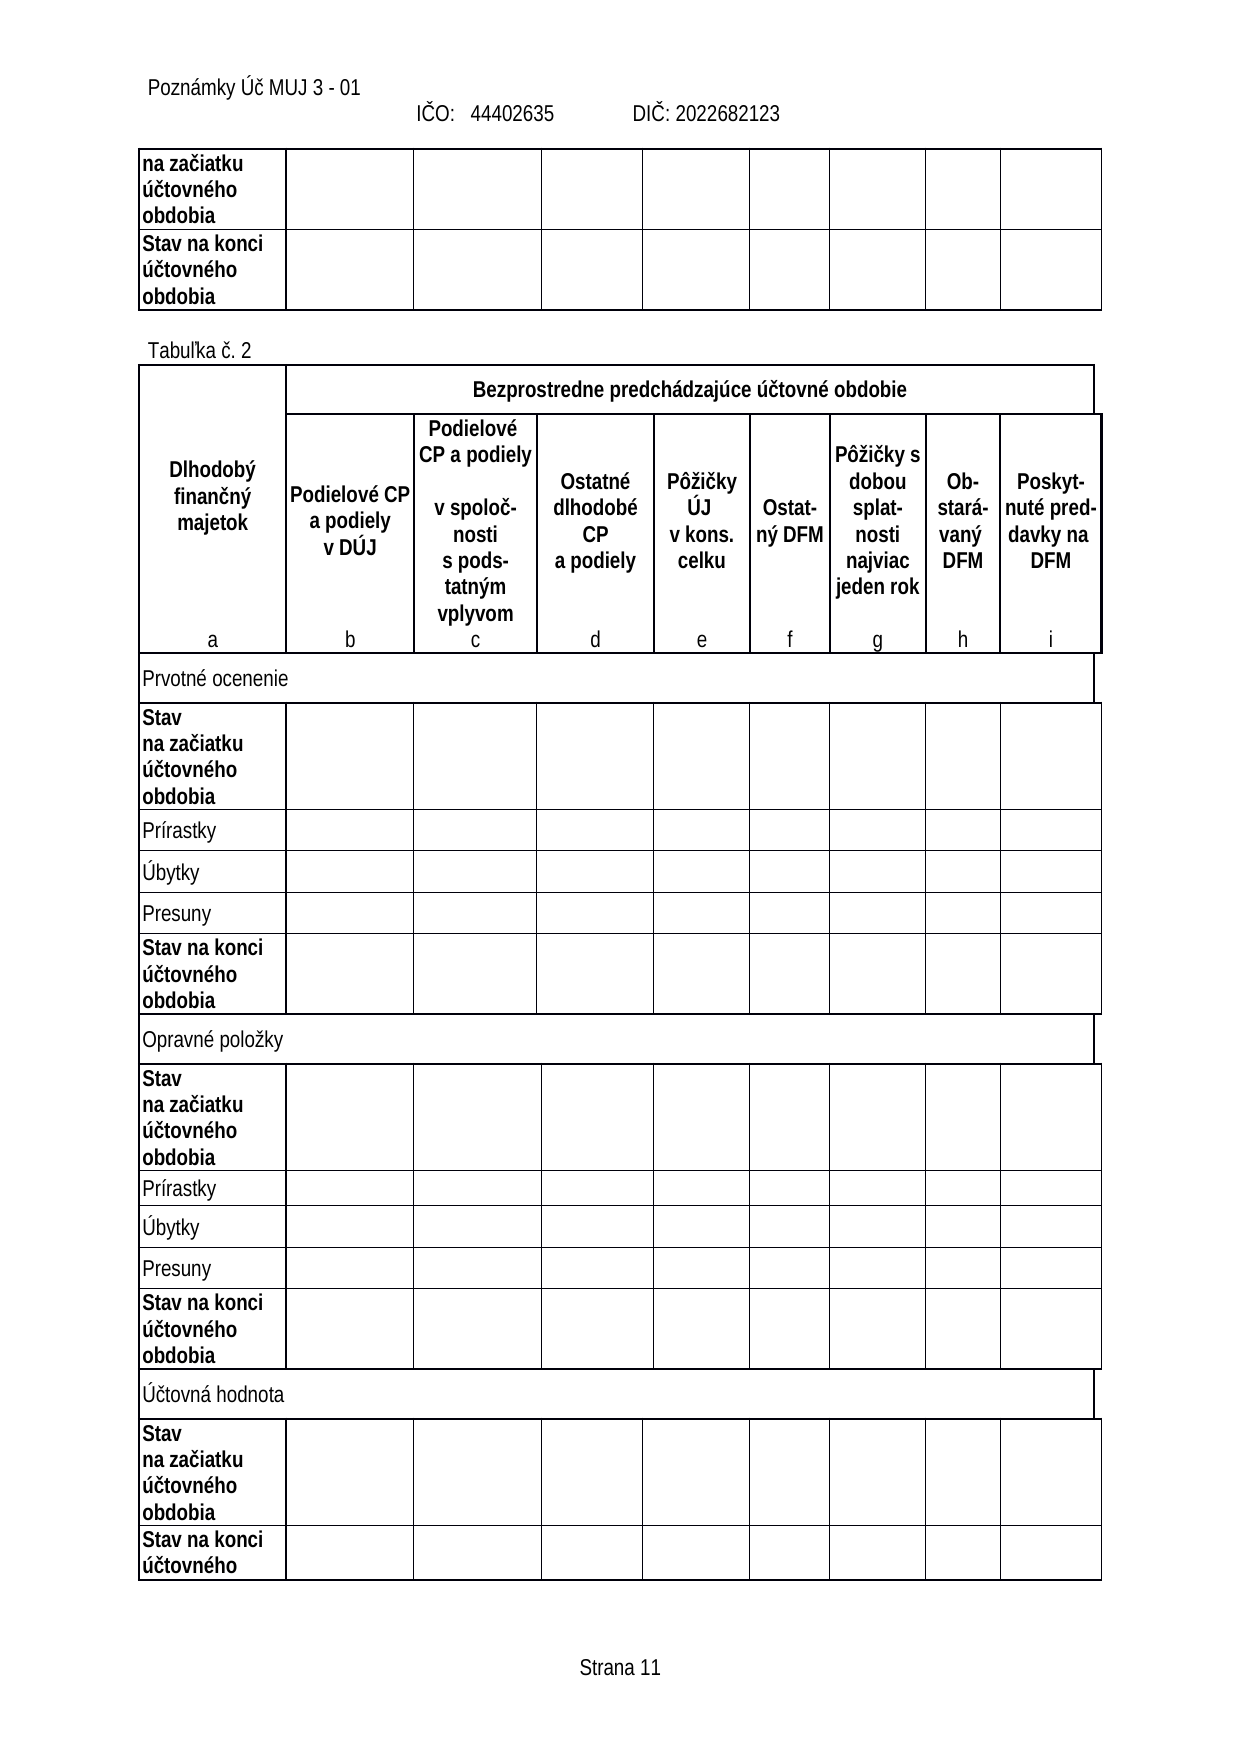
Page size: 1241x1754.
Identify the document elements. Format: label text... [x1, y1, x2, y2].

table_cell Ob-stará-vaný DFM [927, 415, 999, 626]
table_cell [542, 1526, 642, 1579]
table_cell [654, 893, 749, 933]
text Tabuľka č. 2 [148, 337, 1092, 364]
table_cell [1095, 1015, 1101, 1062]
table_cell Stav na konci účtovného [140, 1526, 285, 1579]
table_cell [414, 851, 536, 892]
table_cell c [415, 626, 536, 652]
table_cell [414, 1526, 541, 1579]
table_cell [414, 1171, 541, 1205]
table_cell [926, 1526, 1000, 1579]
table_cell [287, 1420, 413, 1525]
table_header Bezprostredne predchádzajúce účtovné obdobie [287, 366, 1093, 413]
table_cell [414, 1206, 541, 1247]
table_cell [537, 704, 653, 809]
table_cell Prírastky [140, 1171, 285, 1205]
table_cell [287, 1171, 413, 1205]
table_cell Prírastky [140, 810, 285, 850]
table_cell [643, 150, 749, 229]
table_cell [414, 893, 536, 933]
table_cell [750, 810, 829, 850]
table_header Dlhodobý finančný majetok [140, 366, 285, 626]
table_cell Presuny [140, 1248, 285, 1288]
table_cell [287, 851, 413, 892]
table_cell [1001, 934, 1101, 1013]
table_cell [654, 1248, 749, 1288]
table_cell [926, 1206, 1000, 1247]
table_cell [414, 230, 541, 309]
table_cell Stav na začiatku účtovného obdobia [140, 1065, 285, 1170]
table_cell [542, 150, 642, 229]
table_cell Stav na začiatku účtovného obdobia [140, 1420, 285, 1525]
table_cell [830, 1171, 925, 1205]
table_cell [830, 150, 925, 229]
table_cell [542, 1171, 653, 1205]
table_cell [750, 230, 829, 309]
table_cell [926, 1248, 1000, 1288]
table_cell [287, 893, 413, 933]
table_cell [542, 1289, 653, 1368]
table_cell [542, 1420, 642, 1525]
table_cell [643, 230, 749, 309]
table_cell [1001, 1526, 1101, 1579]
table_cell Ostatné dlhodobé CP a podiely [538, 415, 653, 626]
table_cell [926, 893, 1000, 933]
table_cell [926, 934, 1000, 1013]
table_cell b [287, 626, 413, 652]
table_cell Presuny [140, 893, 285, 933]
table_cell [414, 704, 536, 809]
table_cell [643, 1420, 749, 1525]
table_cell [750, 1248, 829, 1288]
table_cell [750, 1065, 829, 1170]
table_cell [926, 851, 1000, 892]
table_cell e [655, 626, 749, 652]
table_cell [926, 150, 1000, 229]
table_cell [750, 1289, 829, 1368]
table_cell [926, 704, 1000, 809]
table_cell [1001, 150, 1101, 229]
table_cell [654, 1206, 749, 1247]
table_cell [287, 1248, 413, 1288]
table_cell [830, 810, 925, 850]
table_cell [1001, 1206, 1101, 1247]
table_cell [1001, 851, 1101, 892]
table_cell [830, 1248, 925, 1288]
table_cell [537, 851, 653, 892]
table_cell [414, 1289, 541, 1368]
table_cell [414, 150, 541, 229]
table_cell Účtovná hodnota [140, 1370, 1093, 1417]
table_cell [830, 704, 925, 809]
table_cell [926, 1171, 1000, 1205]
table_cell [1001, 1065, 1101, 1170]
table_cell Stav na konci účtovného obdobia [140, 934, 285, 1013]
table_cell g [831, 626, 925, 652]
table_cell Prvotné ocenenie [140, 654, 1093, 702]
table_cell [414, 1065, 541, 1170]
table_cell [1001, 1248, 1101, 1288]
table_cell [830, 230, 925, 309]
table_cell [926, 230, 1000, 309]
table_cell [750, 934, 829, 1013]
table_cell [414, 934, 536, 1013]
table_cell [830, 1420, 925, 1525]
table_cell [1001, 1171, 1101, 1205]
table_cell [830, 934, 925, 1013]
table_cell [537, 810, 653, 850]
table_cell [654, 704, 749, 809]
table_cell Podielové CP a podiely v spoloč-nosti s pods-tatným vplyvom [415, 415, 536, 626]
table_cell [287, 230, 413, 309]
table_cell [542, 1065, 653, 1170]
table_cell i [1001, 626, 1100, 652]
table_cell [750, 893, 829, 933]
table_cell [750, 851, 829, 892]
table_cell [414, 810, 536, 850]
table_cell [926, 1420, 1000, 1525]
table_cell [287, 1289, 413, 1368]
table_cell [1001, 893, 1101, 933]
table_cell [1001, 1420, 1101, 1525]
table_cell [926, 810, 1000, 850]
table_cell [830, 1289, 925, 1368]
table_cell [1001, 704, 1101, 809]
table_cell [287, 934, 413, 1013]
table_cell Pôžičky s dobou splat-nosti najviac jeden rok [831, 415, 925, 626]
table_cell Úbytky [140, 851, 285, 892]
table_cell Podielové CP a podiely v DÚJ [287, 415, 413, 626]
table_cell [654, 1171, 749, 1205]
table_cell [654, 934, 749, 1013]
table_cell [1001, 230, 1101, 309]
table_cell [537, 893, 653, 933]
table_cell [750, 1206, 829, 1247]
table_cell [750, 1420, 829, 1525]
table_cell d [538, 626, 653, 652]
table_cell [830, 1526, 925, 1579]
table_cell [542, 230, 642, 309]
table_cell [654, 1289, 749, 1368]
table_cell [654, 851, 749, 892]
table_cell [1001, 1289, 1101, 1368]
table_cell [926, 1065, 1000, 1170]
table_cell [830, 1206, 925, 1247]
table_cell [830, 1065, 925, 1170]
table_cell f [751, 626, 829, 652]
table_cell Úbytky [140, 1206, 285, 1247]
table_cell [750, 1171, 829, 1205]
table_cell [542, 1206, 653, 1247]
table_cell Poskyt-nuté pred-davky na DFM [1001, 415, 1100, 626]
table_cell [1095, 654, 1101, 702]
table_cell Opravné položky [140, 1015, 1093, 1062]
table_cell [1001, 810, 1101, 850]
table_cell [414, 1420, 541, 1525]
table_cell [537, 934, 653, 1013]
table_cell [287, 1065, 413, 1170]
table_cell [287, 704, 413, 809]
table_cell [542, 1248, 653, 1288]
table_cell [926, 1289, 1000, 1368]
table_cell [750, 150, 829, 229]
table_cell h [927, 626, 999, 652]
table_cell [287, 150, 413, 229]
table_cell [414, 1248, 541, 1288]
table_cell [287, 1206, 413, 1247]
table_cell [287, 810, 413, 850]
table_cell [643, 1526, 749, 1579]
table_cell a [140, 626, 285, 652]
table_cell [654, 1065, 749, 1170]
table_cell [830, 851, 925, 892]
table_cell Stav na konci účtovného obdobia [140, 230, 285, 309]
table_cell na začiatku účtovného obdobia [140, 150, 285, 229]
table_cell Ostat-ný DFM [751, 415, 829, 626]
table_cell [750, 704, 829, 809]
table_cell [287, 1526, 413, 1579]
table_header [1095, 364, 1101, 413]
table_cell [1095, 1370, 1101, 1417]
table_cell Stav na konci účtovného obdobia [140, 1289, 285, 1368]
table_cell Pôžičky ÚJ v kons. celku [655, 415, 749, 626]
table_cell [750, 1526, 829, 1579]
table_cell Stav na začiatku účtovného obdobia [140, 704, 285, 809]
table_cell [654, 810, 749, 850]
table_cell [830, 893, 925, 933]
